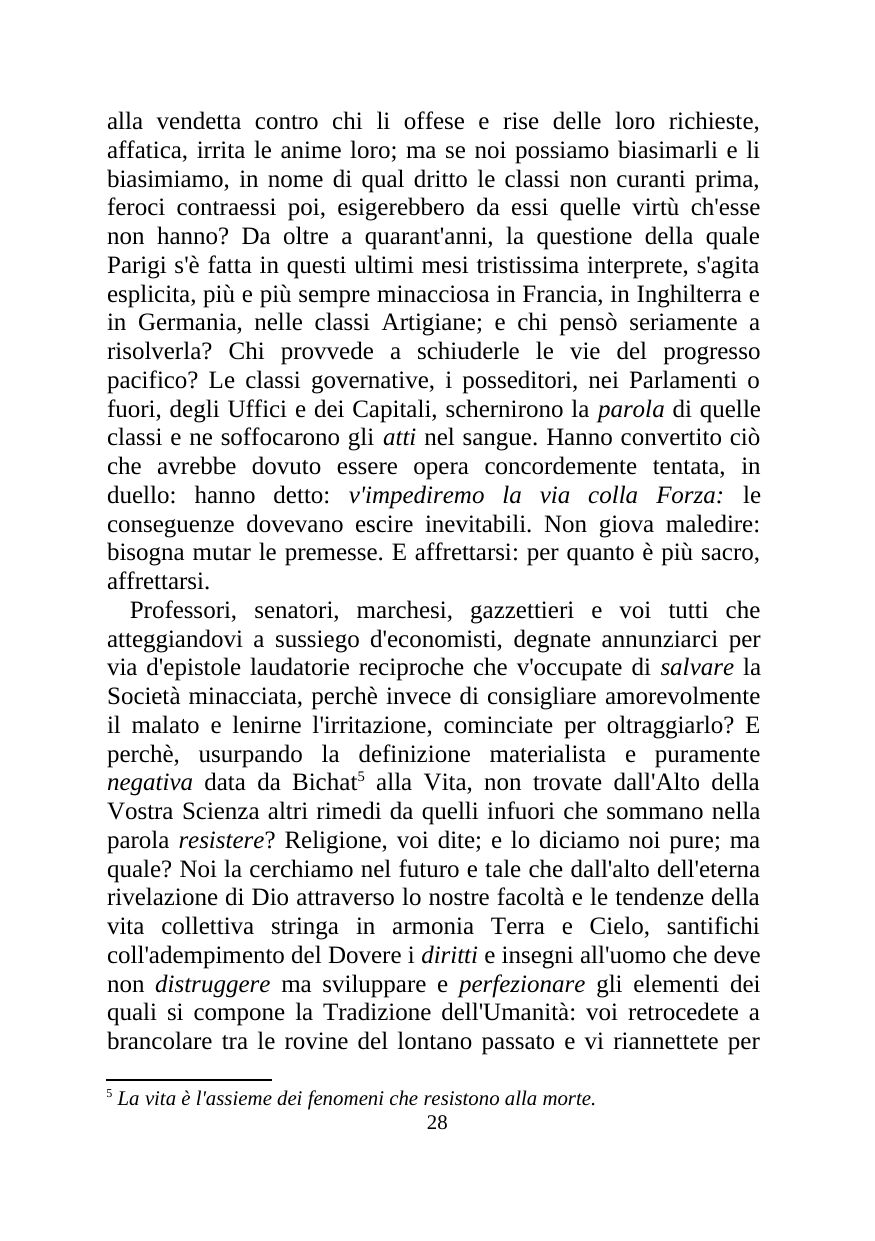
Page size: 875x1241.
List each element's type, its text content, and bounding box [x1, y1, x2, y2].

text La vita è l'assieme dei fenomeni che resistono alla morte. [106, 1086, 768, 1110]
text alla vendetta contro chi li offese e rise delle loro richieste, affatica, irrita le anime loro; ma se noi possiamo biasimarli e li biasimiamo, in nome di qual dritto le classi non curanti prima, feroci contraessi poi, esigerebbero da essi quelle virtù ch'esse non hanno? Da oltre a quarant'anni, la questione della quale Parigi s'è fatta in questi ultimi mesi tristissima interprete, s'agita esplicita, più e più sempre minacciosa in Francia, in Inghilterra e in Germania, nelle classi Artigiane; e chi pensò seriamente a risolverla? Chi provvede a schiuderle le vie del progresso pacifico? Le classi governative, i posseditori, nei Parlamenti o fuori, degli Uffici e dei Capitali, schernirono la parola di quelle classi e ne soffocarono gli atti nel sangue. Hanno convertito ciò che avrebbe dovuto essere opera concordemente tentata, in duello: hanno detto: v'impediremo la via colla Forza: le conseguenze dovevano escire inevitabili. Non giova maledire: bisogna mutar le premesse. E affrettarsi: per quanto è più sacro, affrettarsi. [107, 106, 761, 595]
text Professori, senatori, marchesi, gazzettieri e voi tutti che atteggiandovi a sussiego d'economisti, degnate annunziarci per via d'epistole laudatorie reciproche che v'occupate di salvare la Società minacciata, perchè invece di consigliare amorevolmente il malato e lenirne l'irritazione, cominciate per oltraggiarlo? E perchè, usurpando la definizione materialista e puramente negativa data da Bichat alla Vita, non trovate dall'Alto della Vostra Scienza altri rimedi da quelli infuori che sommano nella parola resistere? Religione, voi dite; e lo diciamo noi pure; ma quale? Noi la cerchiamo nel futuro e tale che dall'alto dell'eterna rivelazione di Dio attraverso lo nostre facoltà e le tendenze della vita collettiva stringa in armonia Terra e Cielo, santifichi coll'adempimento del Dovere i diritti e insegni all'uomo che deve non distruggere ma sviluppare e perfezionare gli elementi dei quali si compone la Tradizione dell'Umanità: voi retrocedete a brancolare tra le rovine del lontano passato e vi riannettete per [107, 595, 761, 1055]
